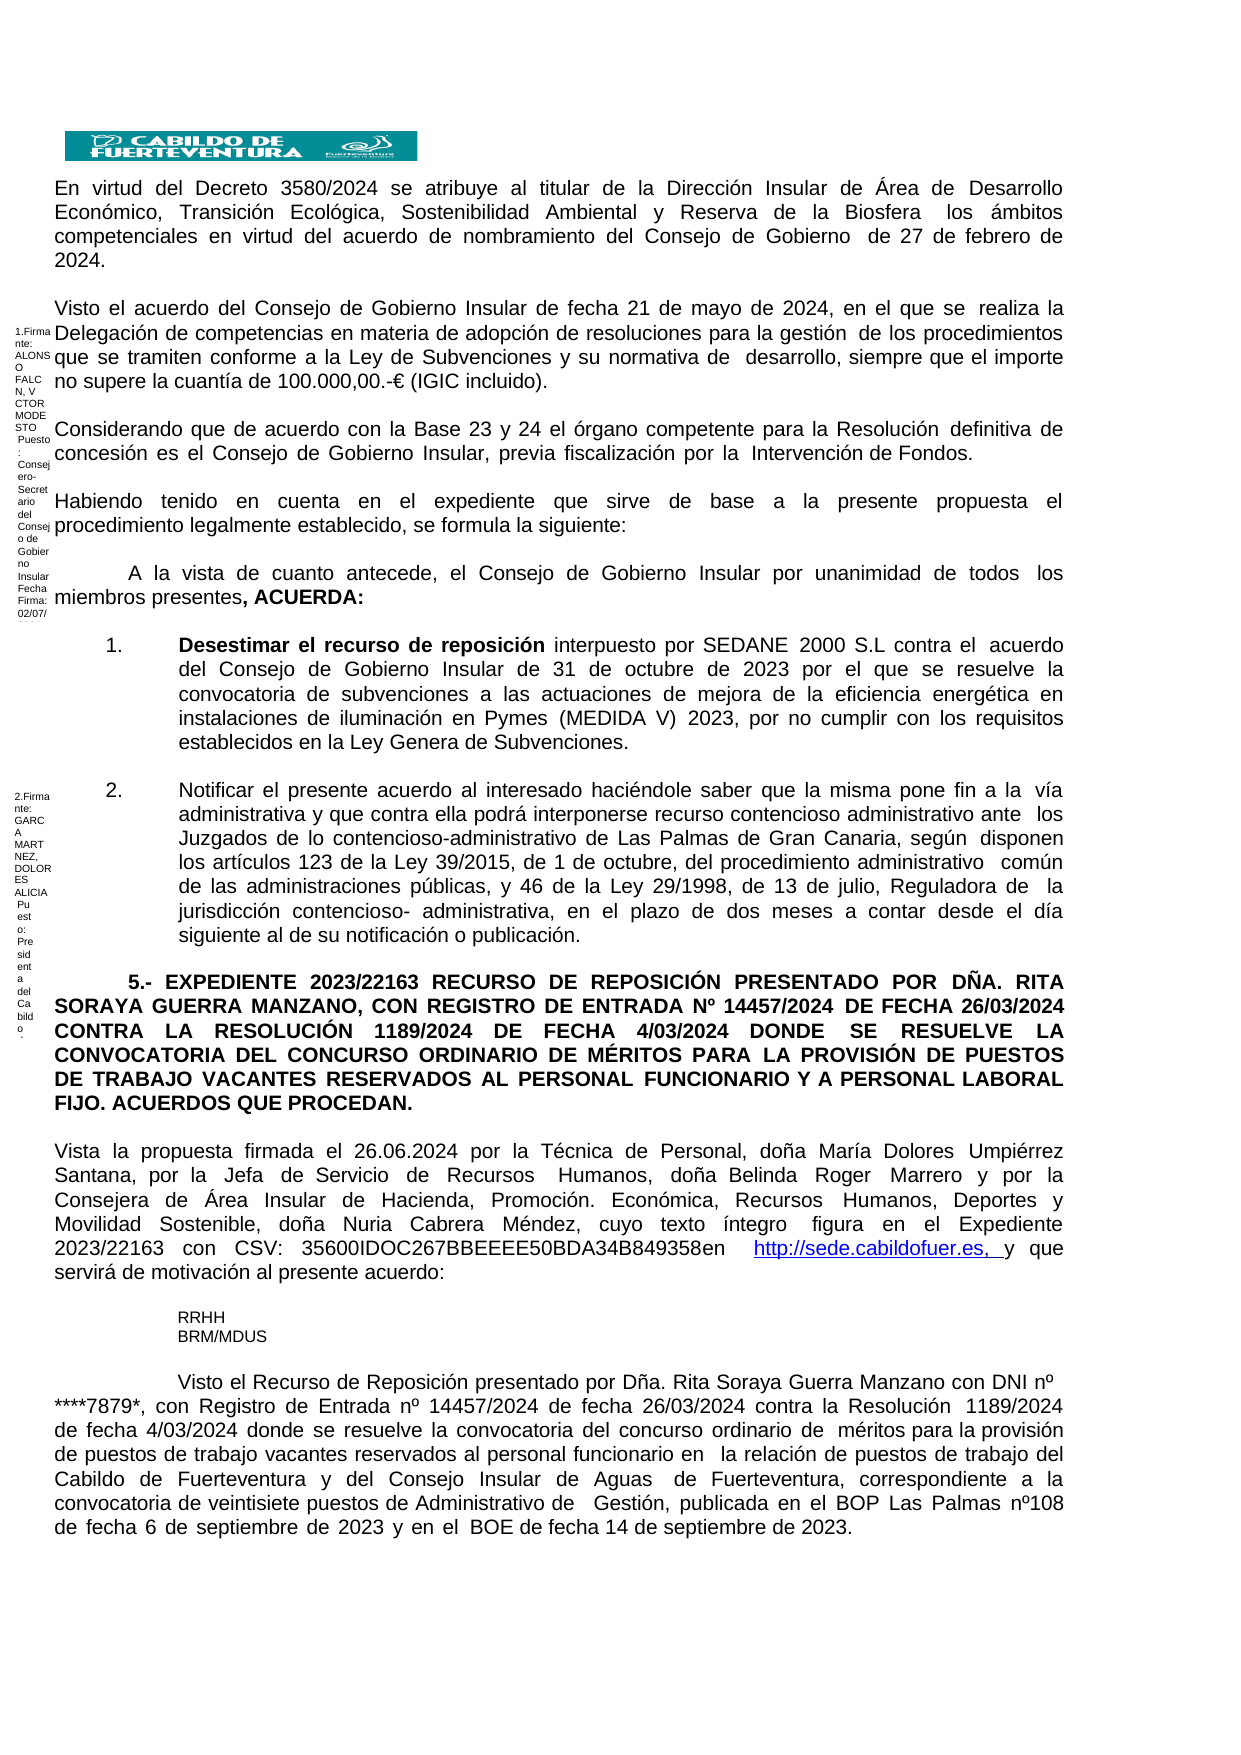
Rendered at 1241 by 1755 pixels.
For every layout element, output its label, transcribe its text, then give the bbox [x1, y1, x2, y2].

list Notificar el presente acuerdo al interesado haciéndole saber que la misma pone fin a la vía administrativa y que contra ella podrá interponerse recurso contencioso administrativo ante los Juzgados de lo contencioso-administrativo de Las Palmas de Gran Canaria, según disponen los artículos 123 de la Ley 39/2015, de 1 de octubre, del procedimiento administrativo común de las administraciones públicas, y 46 de la Ley 29/1998, de 13 de julio, Reguladora de la jurisdicción contencioso- administrativa, en el plazo de dos meses a contar desde el día siguiente al de su notificación o publicación. [105, 778, 1064, 947]
text Habiendo tenido en cuenta en el expediente que sirve de base a la presente propuesta el procedimiento legalmente establecido, se formula la siguiente: [54, 489, 1064, 537]
subtitle 5.- EXPEDIENTE 2023/22163 RECURSO DE REPOSICIÓN PRESENTADO POR DÑA. RITA SORAYA GUERRA MANZANO, CON REGISTRO DE ENTRADA Nº 14457/2024 DE FECHA 26/03/2024 CONTRA LA RESOLUCIÓN 1189/2024 DE FECHA 4/03/2024 DONDE SE RESUELVE LA CONVOCATORIA DEL CONCURSO ORDINARIO DE MÉRITOS PARA LA PROVISIÓN DE PUESTOS DE TRABAJO VACANTES RESERVADOS AL PERSONAL FUNCIONARIO Y A PERSONAL LABORAL FIJO. ACUERDOS QUE PROCEDAN. [54, 970, 1064, 1115]
text [13, 325, 52, 621]
list Desestimar el recurso de reposición interpuesto por SEDANE 2000 S.L contra el acuerdo del Consejo de Gobierno Insular de 31 de octubre de 2023 por el que se resuelve la convocatoria de subvenciones a las actuaciones de mejora de la eficiencia energética en instalaciones de iluminación en Pymes (MEDIDA V) 2023, por no cumplir con los requisitos establecidos en la Ley Genera de Subvenciones. [105, 633, 1064, 754]
text Considerando que de acuerdo con la Base 23 y 24 el órgano competente para la Resolución definitiva de concesión es el Consejo de Gobierno Insular, previa fiscalización por la Intervención de Fondos. [54, 417, 1064, 465]
text 2.Firmante: GARC A MART NEZ, DOLORES ALICIA [14, 790, 52, 898]
text Visto el acuerdo del Consejo de Gobierno Insular de fecha 21 de mayo de 2024, en el que se realiza la Delegación de competencias en materia de adopción de resoluciones para la gestión de los procedimientos que se tramiten conforme a la Ley de Subvenciones y su normativa de desarrollo, siempre que el importe no supere la cuantía de 100.000,00.-€ (IGIC incluido). [54, 296, 1064, 393]
text ****7879*, con Registro de Entrada nº 14457/2024 de fecha 26/03/2024 contra la Resolución 1189/2024 de fecha 4/03/2024 donde se resuelve la convocatoria del concurso ordinario de méritos para la provisión de puestos de trabajo vacantes reservados al personal funcionario en la relación de puestos de trabajo del Cabildo de Fuerteventura y del Consejo Insular de Aguas de Fuerteventura, correspondiente a la convocatoria de veintisiete puestos de Administrativo de Gestión, publicada en el BOP Las Palmas nº108 de fecha 6 de septiembre de 2023 y en el BOE de fecha 14 de septiembre de 2023. [54, 1394, 1064, 1539]
text 1.Firmante: ALONSO FALC N, V CTOR MODESTO [15, 326, 52, 433]
picture [65, 131, 418, 161]
text Puesto: Consejero-Secretario del Consejo de Gobierno Insular Fecha Firma: 02/07/2024 10:02:19 [18, 434, 51, 621]
text Vista la propuesta firmada el 26.06.2024 por la Técnica de Personal, doña María Dolores Umpiérrez Santana, por la Jefa de Servicio de Recursos Humanos, doña Belinda Roger Marrero y por la Consejera de Área Insular de Hacienda, Promoción. Económica, Recursos Humanos, Deportes y Movilidad Sostenible, doña Nuria Cabrera Méndez, cuyo texto íntegro figura en el Expediente 2023/22163 con CSV: 35600IDOC267BBEEEE50BDA34B849358en http://sede.cabildofuer.es, y que servirá de motivación al presente acuerdo: [54, 1139, 1064, 1284]
text [12, 789, 52, 1038]
text Puesto: Presidenta del Cabildo de Fuerteventura Fecha Firma: 02/07/2024 12:18:58 [17, 899, 34, 1038]
text Visto el Recurso de Reposición presentado por Dña. Rita Soraya Guerra Manzano con DNI nº [177, 1370, 1241, 1394]
text A la vista de cuanto antecede, el Consejo de Gobierno Insular por unanimidad de todos los miembros presentes, ACUERDA: [54, 561, 1064, 609]
text RRHH BRM/MDUS [177, 1308, 313, 1346]
picture [366, 1708, 957, 1725]
text En virtud del Decreto 3580/2024 se atribuye al titular de la Dirección Insular de Área de Desarrollo Económico, Transición Ecológica, Sostenibilidad Ambiental y Reserva de la Biosfera los ámbitos competenciales en virtud del acuerdo de nombramiento del Consejo de Gobierno de 27 de febrero de 2024. [54, 176, 1064, 272]
